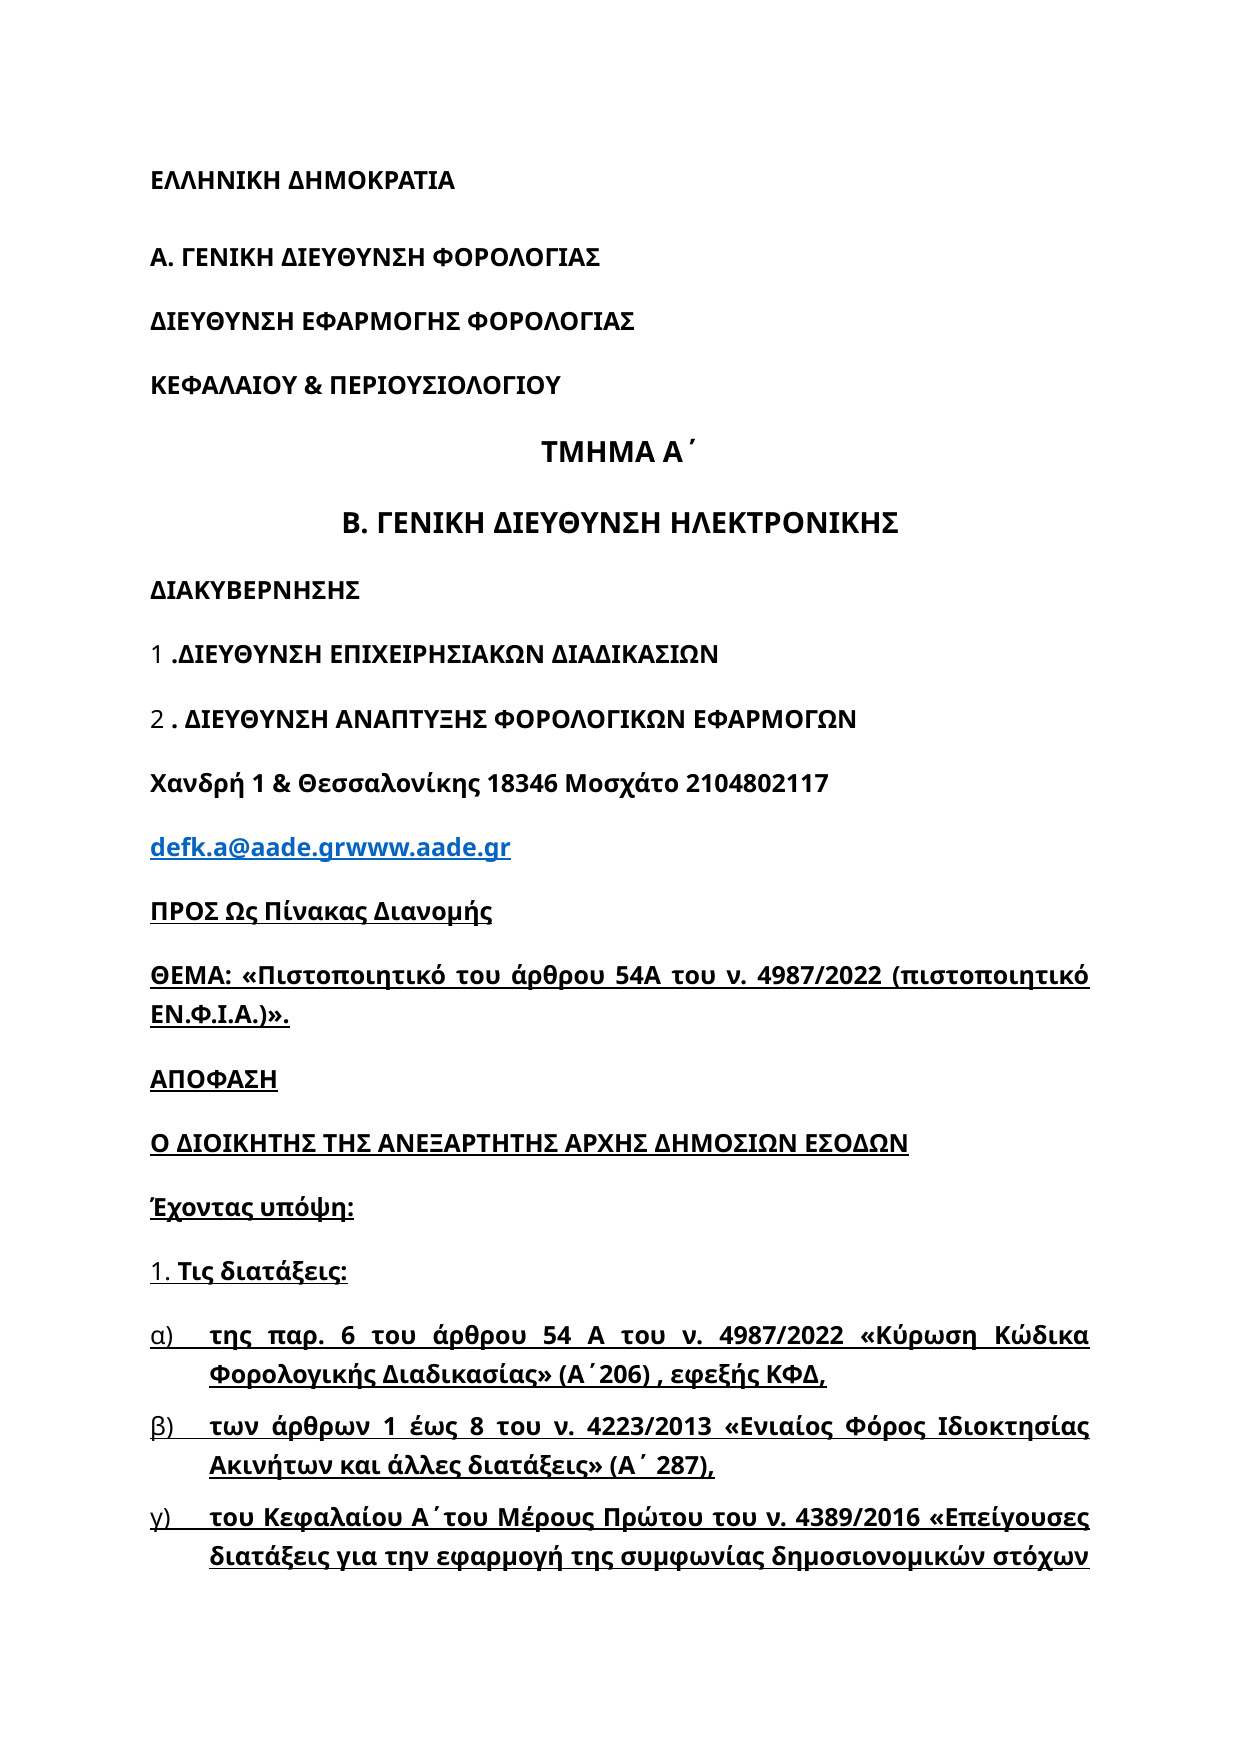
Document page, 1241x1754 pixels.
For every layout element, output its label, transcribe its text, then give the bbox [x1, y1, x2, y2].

text ΚΕΦΑΛΑΙΟΥ & ΠΕΡΙΟΥΣΙΟΛΟΓΙΟΥ [150, 367, 1090, 402]
text Α. ΓΕΝΙΚΗ ΔΙΕΥΘΥΝΣΗ ΦΟΡΟΛΟΓΙΑΣ [150, 239, 1090, 273]
list γ) του Κεφαλαίου Α΄του Μέρους Πρώτου του ν. 4389/2016 «Επείγουσες [150, 1499, 1090, 1528]
list Φορολογικής Διαδικασίας» (Α΄206) , εφεξής ΚΦΔ, [150, 1349, 1090, 1391]
text 1. Τις διατάξεις: [150, 1254, 1090, 1288]
list Ακινήτων και άλλες διατάξεις» (Α΄ 287), [150, 1439, 1090, 1482]
text Χανδρή 1 & Θεσσαλονίκης 18346 Μοσχάτο 2104802117 [150, 765, 1090, 799]
title ΕΛΛΗΝΙΚΗ ΔΗΜΟΚΡΑΤΙΑ [150, 162, 1090, 197]
text ΔΙΑΚΥΒΕΡΝΗΣΗΣ [150, 573, 1090, 607]
text Ο ΔΙΟΙΚΗΤΗΣ ΤΗΣ ΑΝΕΞΑΡΤΗΤΗΣ ΑΡΧΗΣ ΔΗΜΟΣΙΩΝ ΕΣΟΔΩΝ [150, 1125, 1090, 1159]
text defk.a@aade.grwww.aade.gr [150, 829, 1090, 864]
text ΑΠΟΦΑΣΗ [150, 1061, 1090, 1095]
text ΔΙΕΥΘΥΝΣΗ ΕΦΑΡΜΟΓΗΣ ΦΟΡΟΛΟΓΙΑΣ [150, 303, 1090, 337]
text ΠΡΟΣ Ως Πίνακας Διανομής [150, 894, 1090, 928]
text 2 . ΔΙΕΥΘΥΝΣΗ ΑΝΑΠΤΥΞΗΣ ΦΟΡΟΛΟΓΙΚΩΝ ΕΦΑΡΜΟΓΩΝ [150, 701, 1090, 735]
text Έχοντας υπόψη: [150, 1189, 1090, 1224]
subtitle ΤΜΗΜΑ Α΄ [150, 432, 1090, 471]
list β) των άρθρων 1 έως 8 του ν. 4223/2013 «Ενιαίος Φόρος Ιδιοκτησίας [150, 1409, 1090, 1438]
text ΘΕΜΑ: «Πιστοποιητικό του άρθρου 54Α του ν. 4987/2022 (πιστοποιητικό [150, 958, 1090, 987]
subtitle Β. ΓΕΝΙΚΗ ΔΙΕΥΘΥΝΣΗ ΗΛΕΚΤΡΟΝΙΚΗΣ [150, 502, 1090, 542]
list α) της παρ. 6 του άρθρου 54 Α του ν. 4987/2022 «Κύρωση Κώδικα [150, 1318, 1090, 1347]
text 1 .ΔΙΕΥΘΥΝΣΗ ΕΠΙΧΕΙΡΗΣΙΑΚΩΝ ΔΙΑΔΙΚΑΣΙΩΝ [150, 637, 1090, 671]
list διατάξεις για την εφαρμογή της συμφωνίας δημοσιονομικών στόχων [150, 1530, 1090, 1573]
text ΕΝ.Φ.Ι.Α.)». [150, 989, 1090, 1031]
